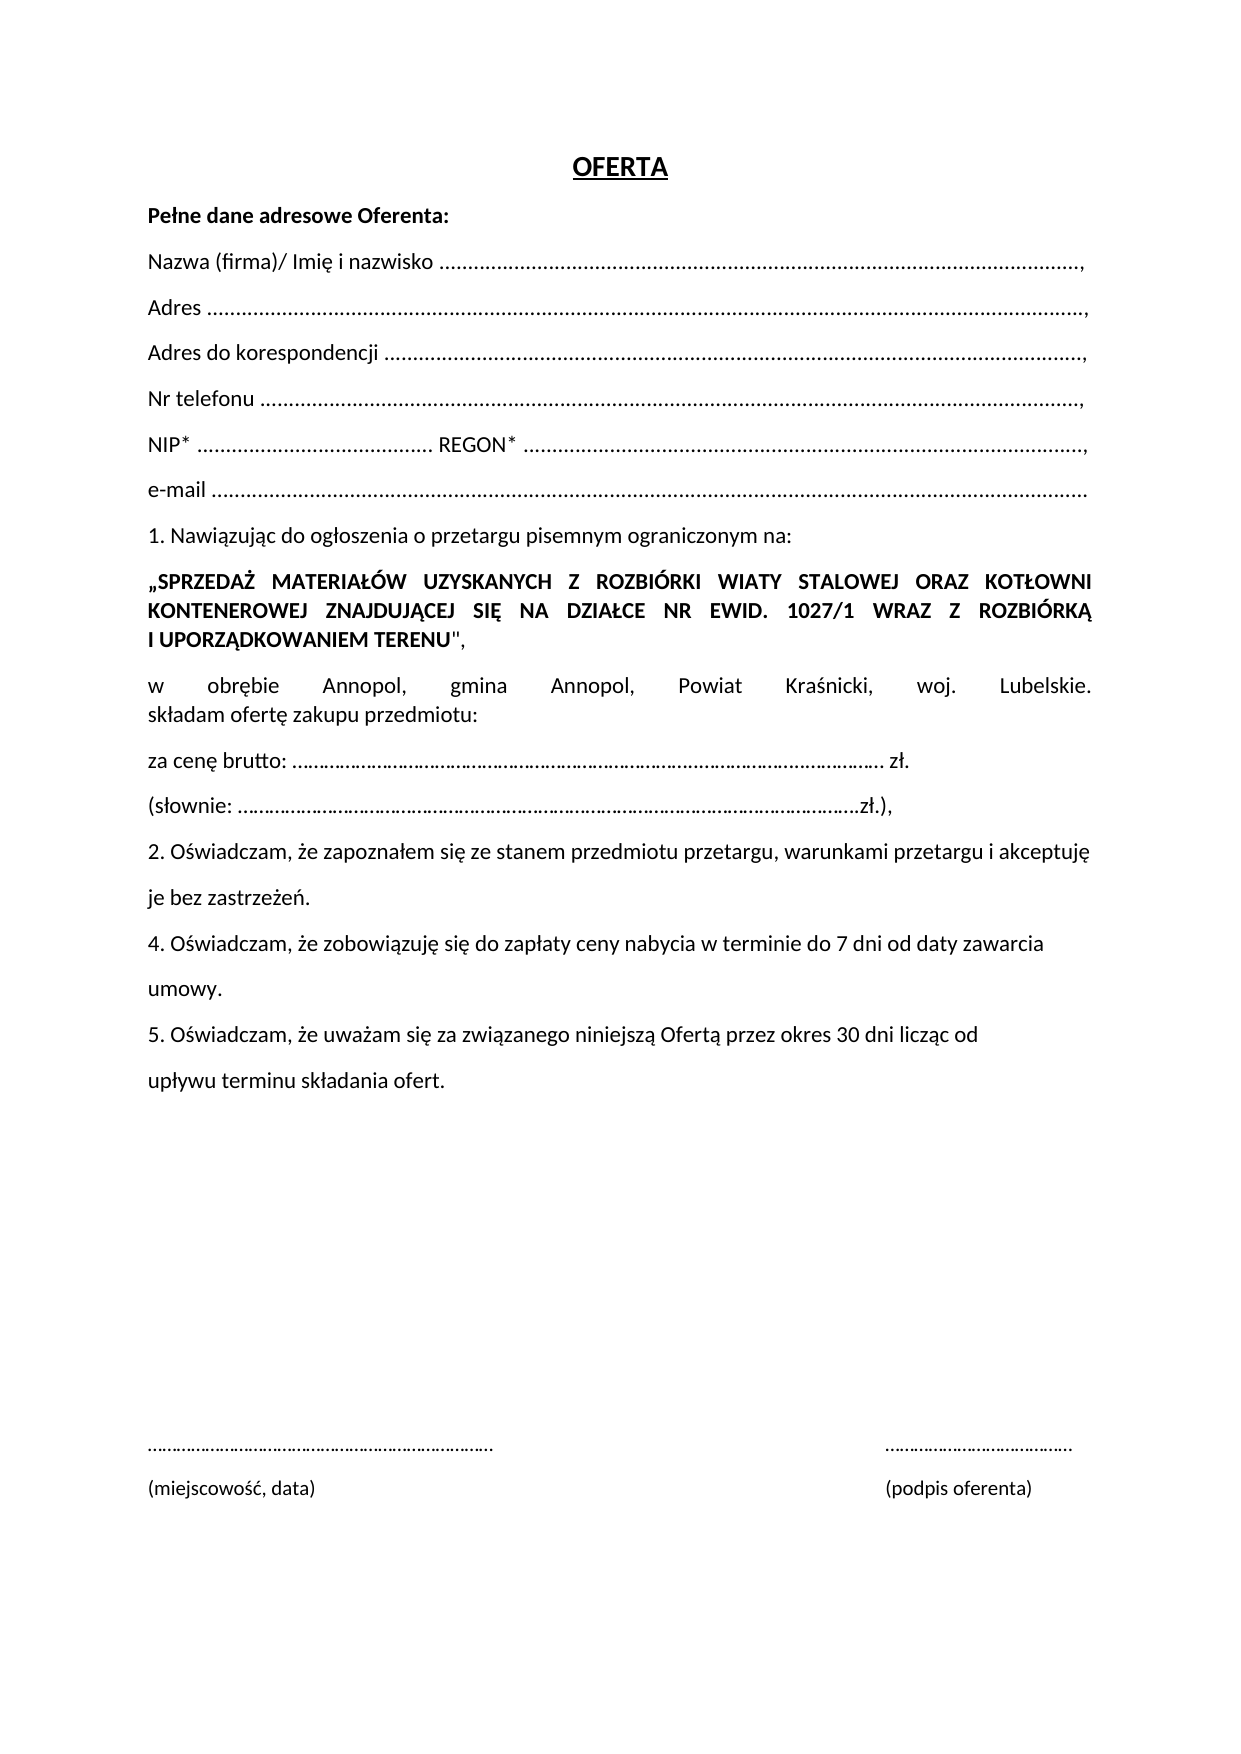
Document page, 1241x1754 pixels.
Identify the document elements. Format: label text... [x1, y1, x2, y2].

text 1. Nawiązując do ogłoszenia o przetargu pisemnym ograniczonym na: [148, 521, 1093, 549]
text za cenę brutto: …………………………………………………………………..………………..…………… zł. [148, 746, 1093, 774]
text w obrębie Annopol, gmina Annopol, Powiat Kraśnicki, woj. Lubelskie. składam ofertę zakupu przedmiotu: [148, 671, 1093, 728]
text Nr telefonu .............................................................................................................................................., [148, 384, 1093, 412]
text OFERTA [148, 148, 1093, 183]
text (miejscowość, data) (podpis oferenta) [148, 1475, 1093, 1500]
text 2. Oświadczam, że zapoznałem się ze stanem przedmiotu przetargu, warunkami przetargu i akceptuję [148, 837, 1093, 865]
text Adres do korespondencji ........................................................................................................................., [148, 338, 1093, 366]
text je bez zastrzeżeń. [148, 883, 1093, 911]
text „SPRZEDAŻ MATERIAŁÓW UZYSKANYCH Z ROZBIÓRKI WIATY STALOWEJ ORAZ KOTŁOWNI KONTENEROWEJ ZNAJDUJĄCEJ SIĘ NA DZIAŁCE NR EWID. 1027/1 WRAZ Z ROZBIÓRKĄ I UPORZĄDKOWANIEM TERENU", [148, 567, 1093, 653]
text umowy. [148, 974, 1093, 1002]
text ……………………………………………………………… ………………………………… [148, 1432, 1093, 1457]
text Pełne dane adresowe Oferenta: [148, 201, 1093, 229]
text upływu terminu składania ofert. [148, 1066, 1093, 1094]
text 4. Oświadczam, że zobowiązuję się do zapłaty ceny nabycia w terminie do 7 dni od daty zawarcia [148, 929, 1093, 957]
text NIP* ......................................... REGON* ................................................................................................., [148, 430, 1093, 458]
text 5. Oświadczam, że uważam się za związanego niniejszą Ofertą przez okres 30 dni licząc od [148, 1020, 1093, 1048]
text e-mail ........................................................................................................................................................ [148, 476, 1093, 504]
text (słownie: ……………………………………………………………………………………………………….zł.), [148, 791, 1093, 819]
text Nazwa (firma)/ Imię i nazwisko ..............................................................................................................., [148, 247, 1093, 275]
text Adres ........................................................................................................................................................, [148, 293, 1093, 321]
